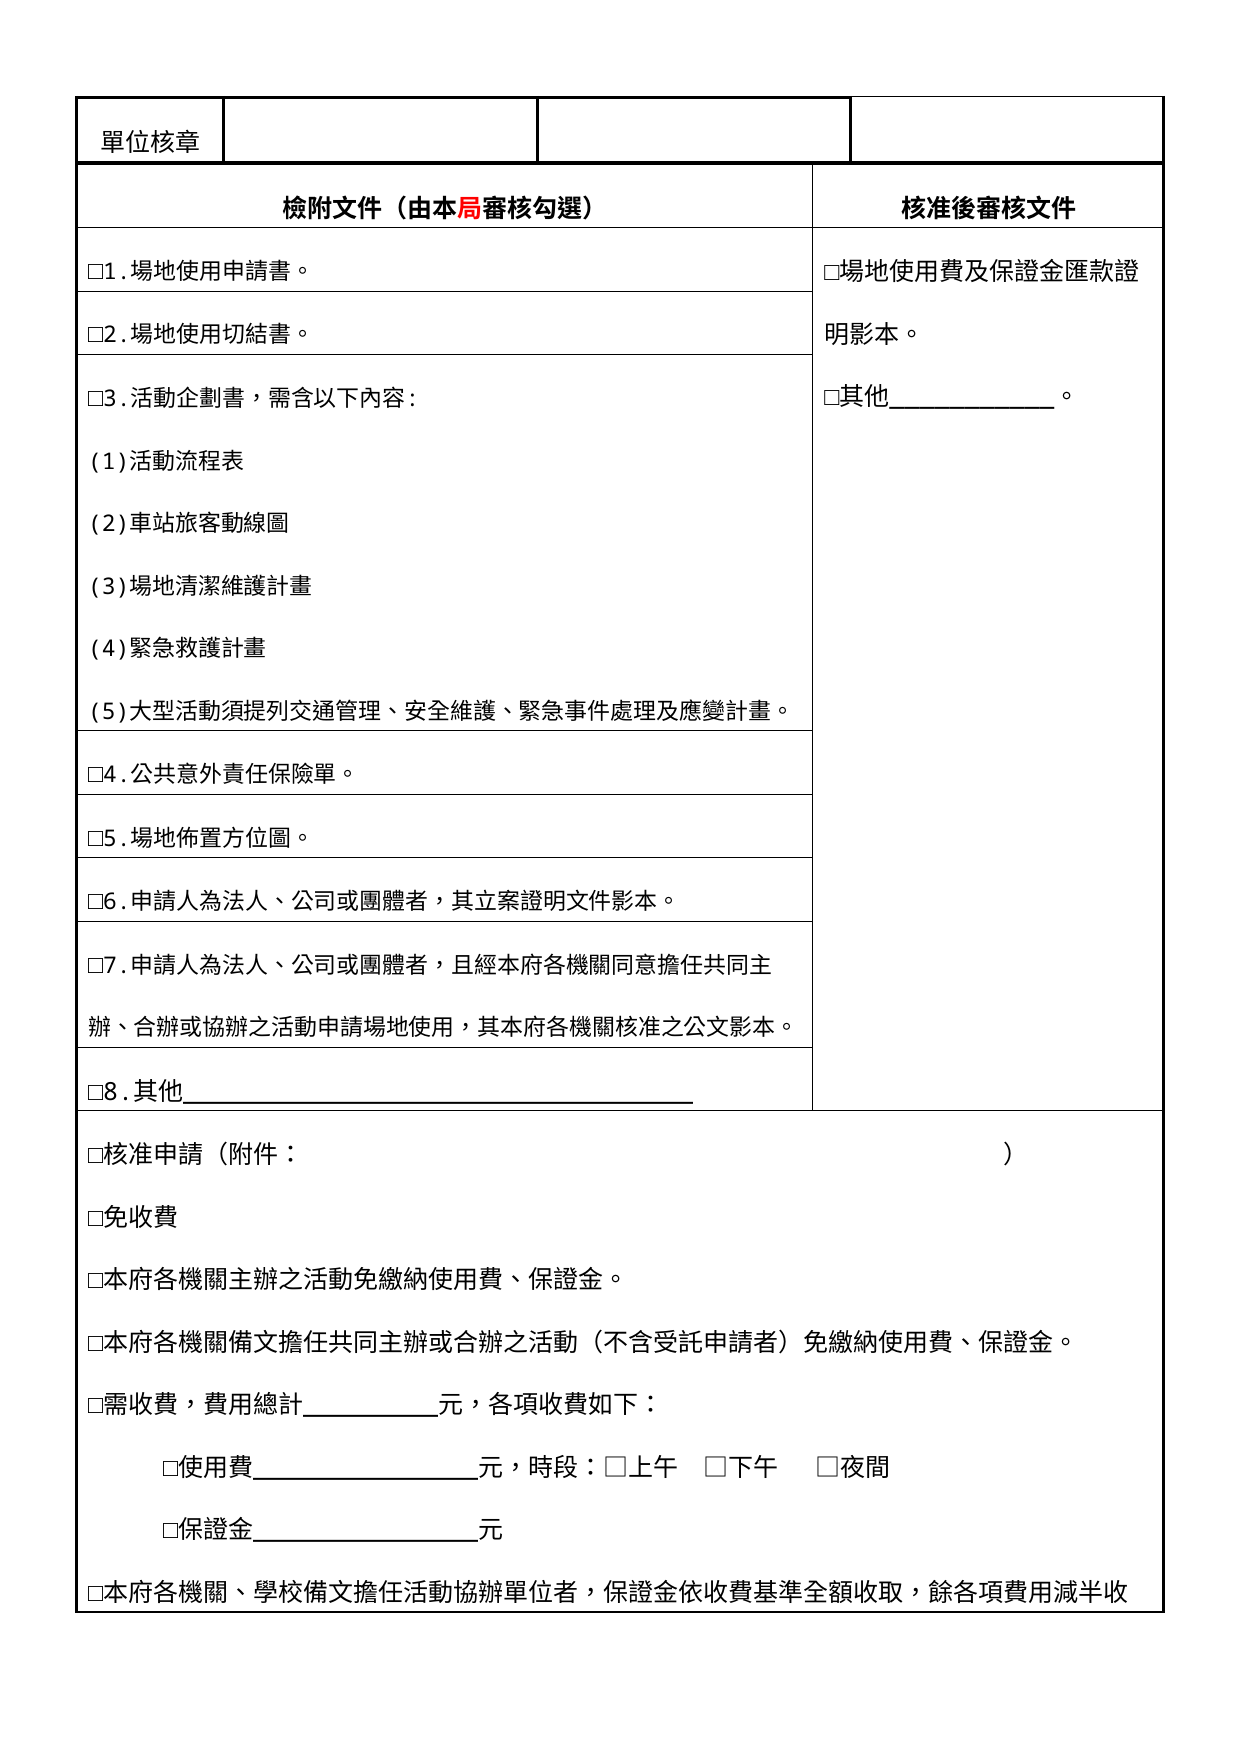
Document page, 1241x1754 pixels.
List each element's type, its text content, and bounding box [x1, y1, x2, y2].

table_cell □5.場地佈置方位圖。 [78, 795, 812, 857]
table_cell 檢附文件（由本局審核勾選） [78, 165, 812, 227]
table_cell □4.公共意外責任保險單。 [78, 731, 812, 794]
table_cell □7.申請人為法人、公司或團體者，且經本府各機關同意擔任共同主辦、合辦或協辦之活動申請場地使用，其本府各機關核准之公文影本。 [78, 922, 812, 1047]
table_cell □8.其他__________________________________ [78, 1048, 812, 1110]
table_cell □核准申請（附件： ） □免收費 □本府各機關主辦之活動免繳納使用費、保證金。 □本府各機關備文擔任共同主辦或合辦之活動（不含受託申請者）免繳納使用費、保證金。 □需收費，費用總計_________元，各項收費如下： □使用費_______________元，時段：□上午 □下午 □夜間 □保證金_______________元 □本府各機關、學校備文擔任活動協辦單位者，保證金依收費基準全額收取，餘各項費用減半收 [78, 1111, 1162, 1611]
table_cell [852, 97, 1162, 161]
table_cell □6.申請人為法人、公司或團體者，其立案證明文件影本。 [78, 858, 812, 921]
table_cell [539, 99, 849, 161]
table_cell □1.場地使用申請書。 [78, 228, 812, 291]
table_cell [225, 99, 536, 161]
table_cell □2.場地使用切結書。 [78, 292, 812, 354]
table_cell 單位核章 [78, 99, 222, 161]
table_cell 核准後審核文件 [813, 165, 1162, 227]
table_cell □場地使用費及保證金匯款證明影本。 □其他___________。 [813, 228, 1162, 1110]
table_cell □3.活動企劃書，需含以下內容: (1)活動流程表 (2)車站旅客動線圖 (3)場地清潔維護計畫 (4)緊急救護計畫 (5)大型活動須提列交通管理、安全維護、緊急事件處理及應變計畫。 [78, 355, 812, 730]
